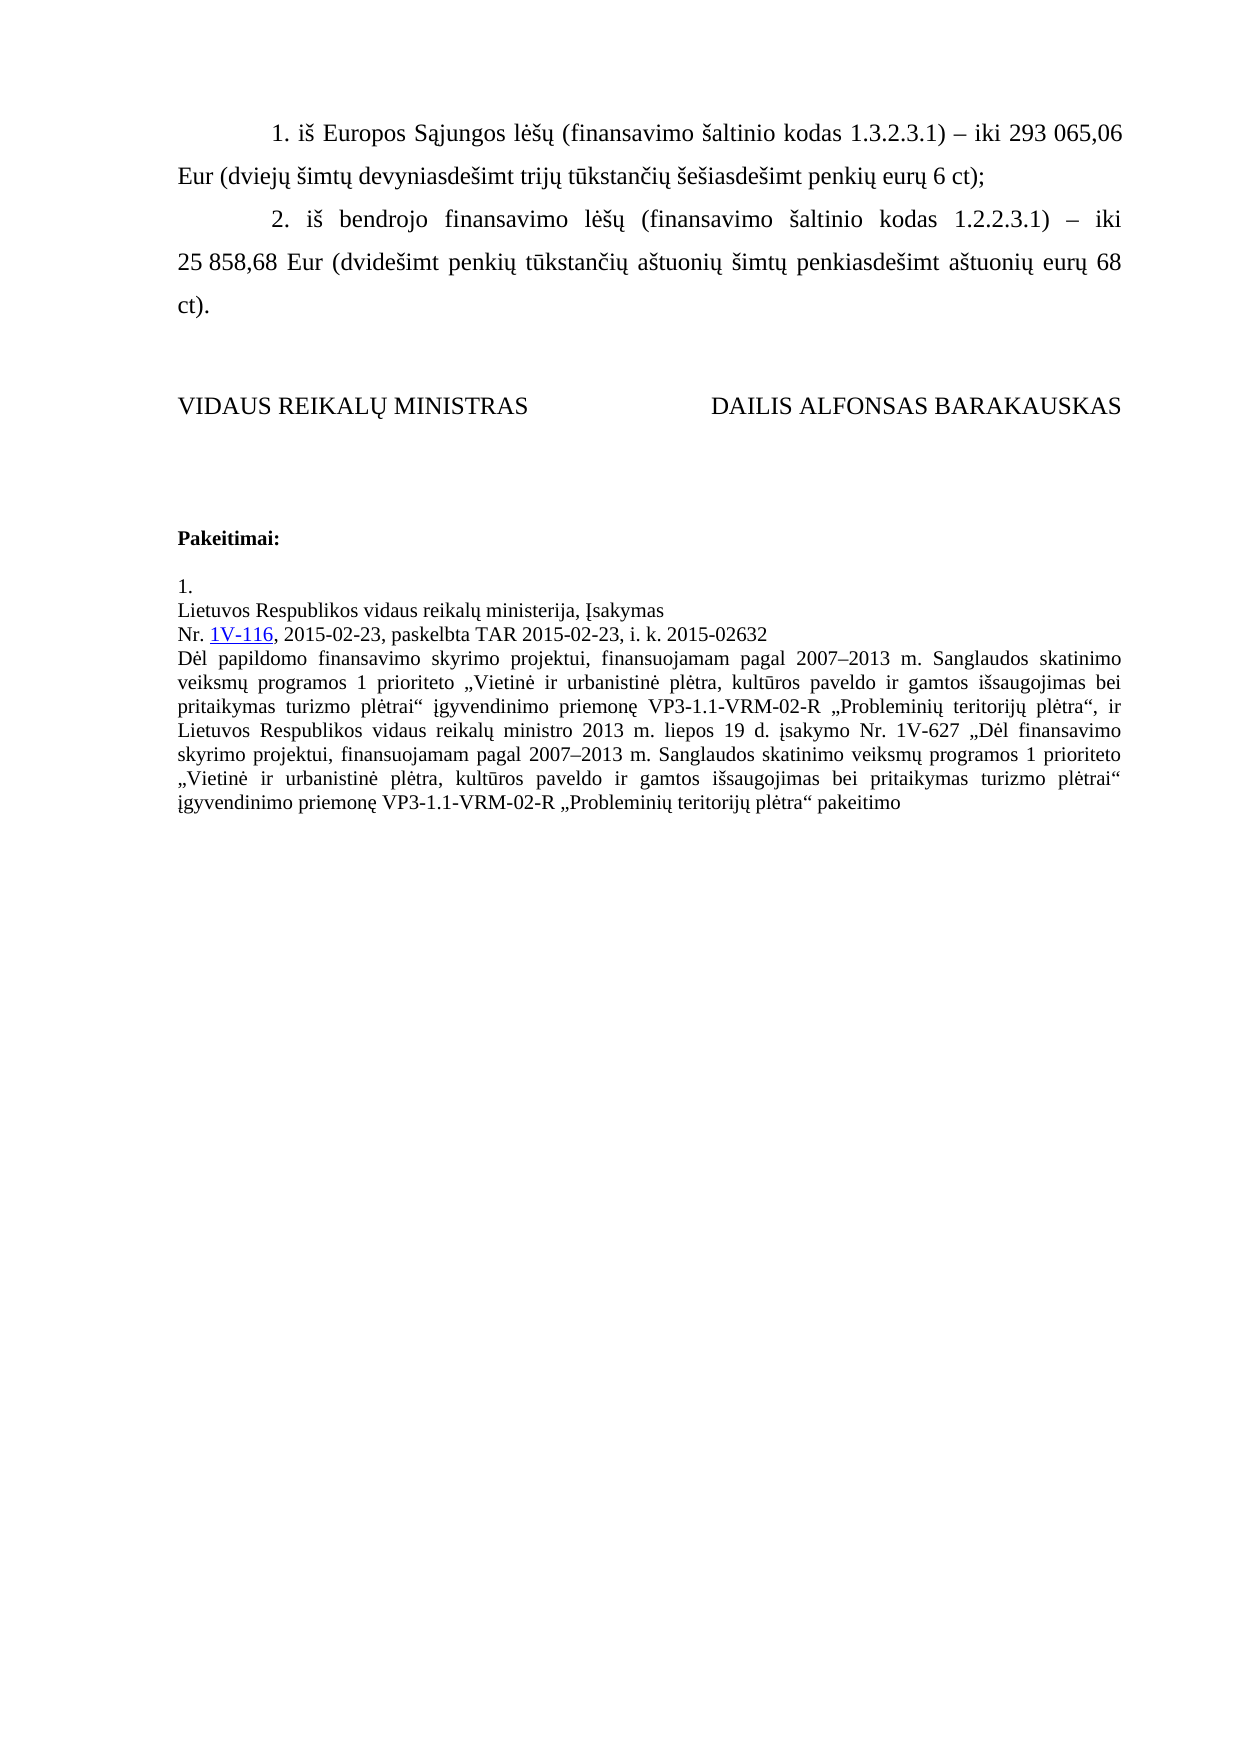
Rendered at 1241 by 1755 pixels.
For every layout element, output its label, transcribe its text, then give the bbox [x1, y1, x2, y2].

text Dėl papildomo finansavimo skyrimo projektui, finansuojamam pagal 2007–2013 m. Sanglaudos skatinimo veiksmų programos 1 prioriteto „Vietinė ir urbanistinė plėtra, kultūros paveldo ir gamtos išsaugojimas bei pritaikymas turizmo plėtrai“ įgyvendinimo priemonę VP3-1.1-VRM-02-R „Probleminių teritorijų plėtra“, ir Lietuvos Respublikos vidaus reikalų ministro 2013 m. liepos 19 d. įsakymo Nr. 1V-627 „Dėl finansavimo skyrimo projektui, finansuojamam pagal 2007–2013 m. Sanglaudos skatinimo veiksmų programos 1 prioriteto „Vietinė ir urbanistinė plėtra, kultūros paveldo ir gamtos išsaugojimas bei pritaikymas turizmo plėtrai“ įgyvendinimo priemonę VP3-1.1-VRM-02-R „Probleminių teritorijų plėtra“ pakeitimo [177, 646, 1122, 814]
text 2. iš bendrojo finansavimo lėšų (finansavimo šaltinio kodas 1.2.2.3.1) – iki 25 858,68 Eur (dvidešimt penkių tūkstančių aštuonių šimtų penkiasdešimt aštuonių eurų 68 ct). [177, 204, 1122, 319]
text Vidaus reikalų ministras Dailis Alfonsas Barakauskas [177, 391, 1122, 420]
text 1. [177, 574, 1122, 598]
text Pakeitimai: [177, 526, 1122, 550]
text Nr. 1V-116, 2015-02-23, paskelbta TAR 2015-02-23, i. k. 2015-02632 [177, 622, 1122, 646]
text Lietuvos Respublikos vidaus reikalų ministerija, Įsakymas [177, 598, 1122, 622]
text 1. iš Europos Sąjungos lėšų (finansavimo šaltinio kodas 1.3.2.3.1) – iki 293 065,06 Eur (dviejų šimtų devyniasdešimt trijų tūkstančių šešiasdešimt penkių eurų 6 ct); [177, 118, 1122, 190]
